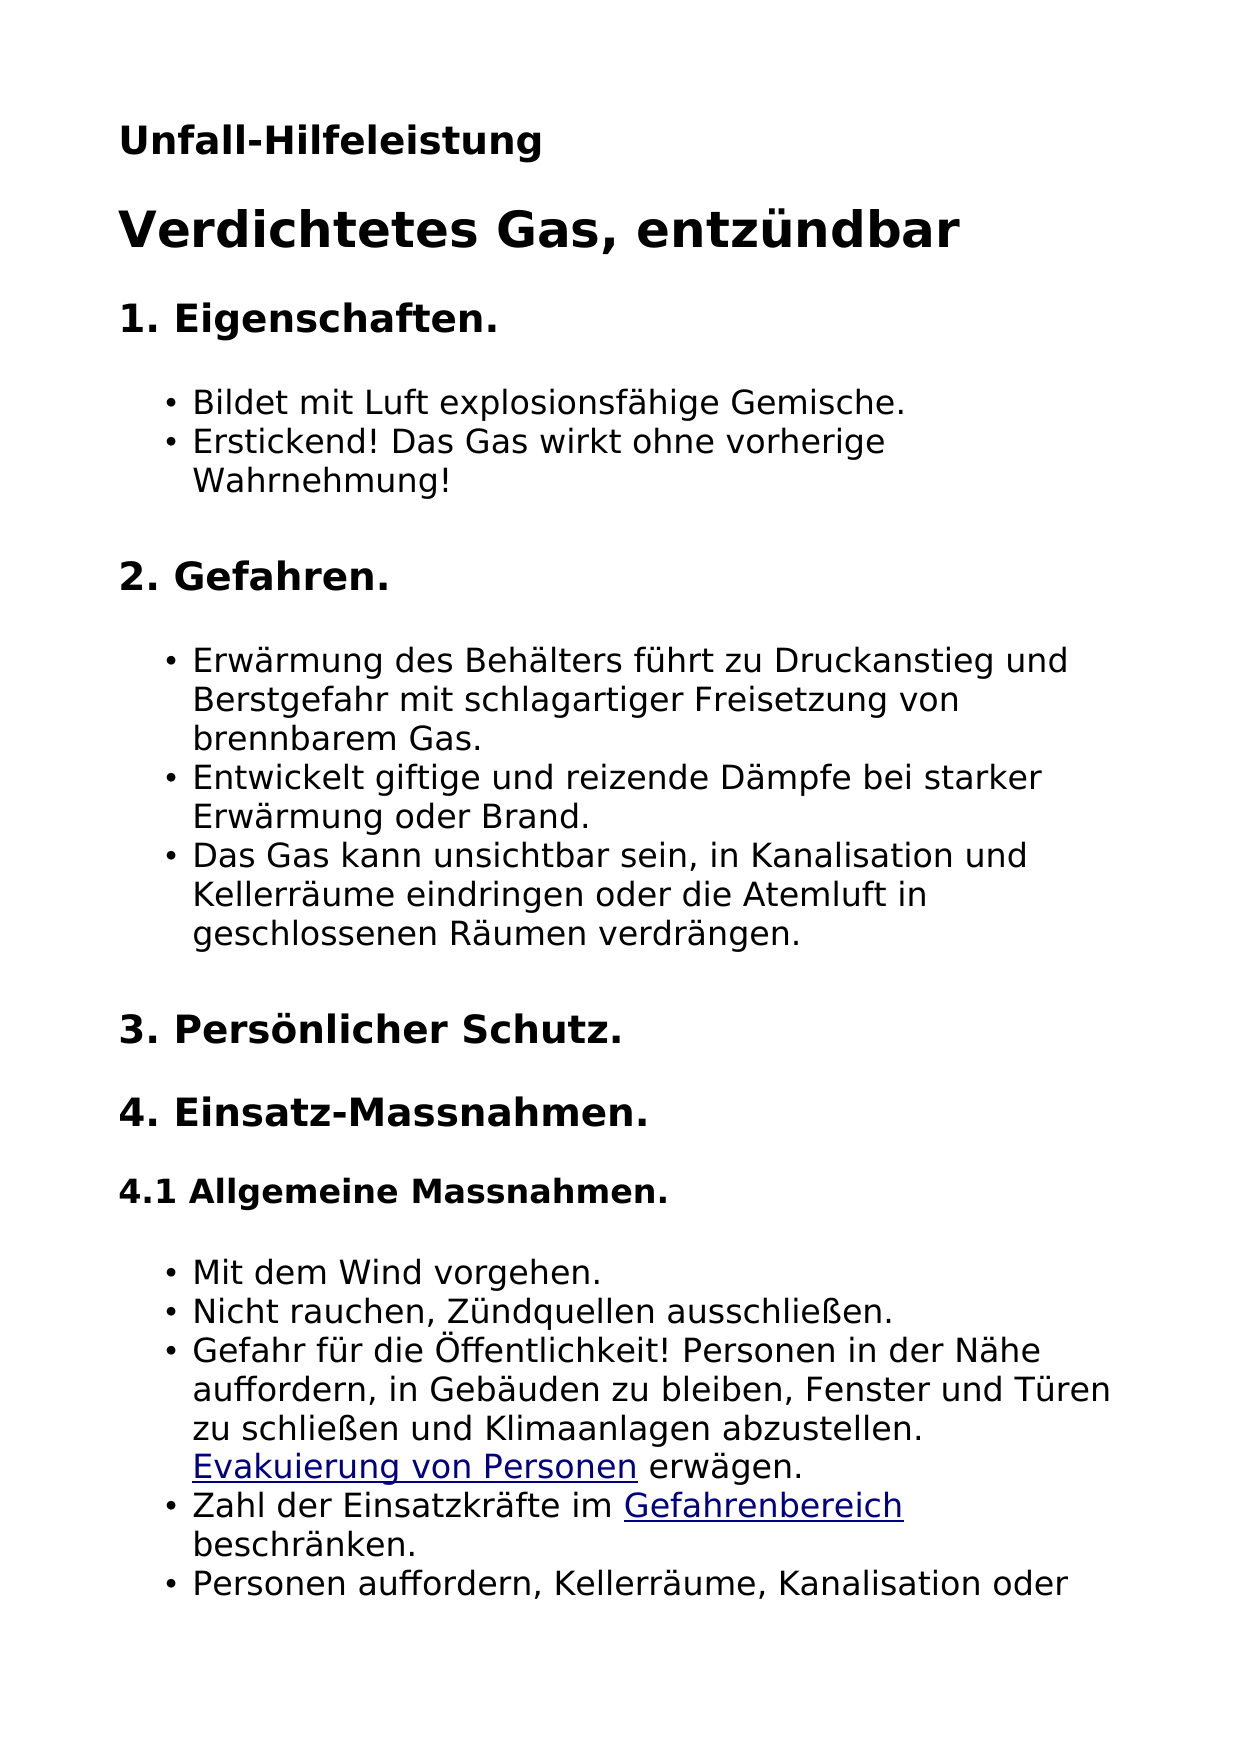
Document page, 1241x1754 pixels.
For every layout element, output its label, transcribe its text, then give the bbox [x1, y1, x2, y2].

list Nicht rauchen, Zündquellen ausschließen. [177, 1292, 1122, 1331]
list Personen auffordern, Kellerräume, Kanalisation oder [177, 1564, 1122, 1603]
subtitle 2. Gefahren. [118, 555, 1122, 600]
list Entwickelt giftige und reizende Dämpfe bei starker Erwärmung oder Brand. [177, 758, 1122, 836]
subtitle 1. Eigenschaften. [118, 297, 1122, 342]
subtitle Verdichtetes Gas, entzündbar [118, 201, 1122, 259]
subtitle 3. Persönlicher Schutz. [118, 1007, 1122, 1052]
list Erstickend! Das Gas wirkt ohne vorherige Wahrnehmung! [177, 423, 1122, 500]
subtitle 4.1 Allgemeine Massnahmen. [118, 1173, 1122, 1212]
list Erwärmung des Behälters führt zu Druckanstieg und Berstgefahr mit schlagartiger Freisetzung von brennbarem Gas. [177, 642, 1122, 758]
list Mit dem Wind vorgehen. [177, 1253, 1122, 1292]
list Zahl der Einsatzkräfte im Gefahrenbereich beschränken. [177, 1487, 1122, 1564]
list Das Gas kann unsichtbar sein, in Kanalisation und Kellerräume eindringen oder die Atemluft in geschlossenen Räumen verdrängen. [177, 836, 1122, 953]
subtitle 4. Einsatz-Massnahmen. [118, 1090, 1122, 1135]
subtitle Unfall-Hilfeleistung [118, 118, 1122, 163]
list Bildet mit Luft explosionsfähige Gemische. [177, 384, 1122, 423]
list Gefahr für die Öffentlichkeit! Personen in der Nähe auffordern, in Gebäuden zu bleiben, Fenster und Türen zu schließen und Klimaanlagen abzustellen. Evakuierung von Personen erwägen. [177, 1331, 1122, 1487]
